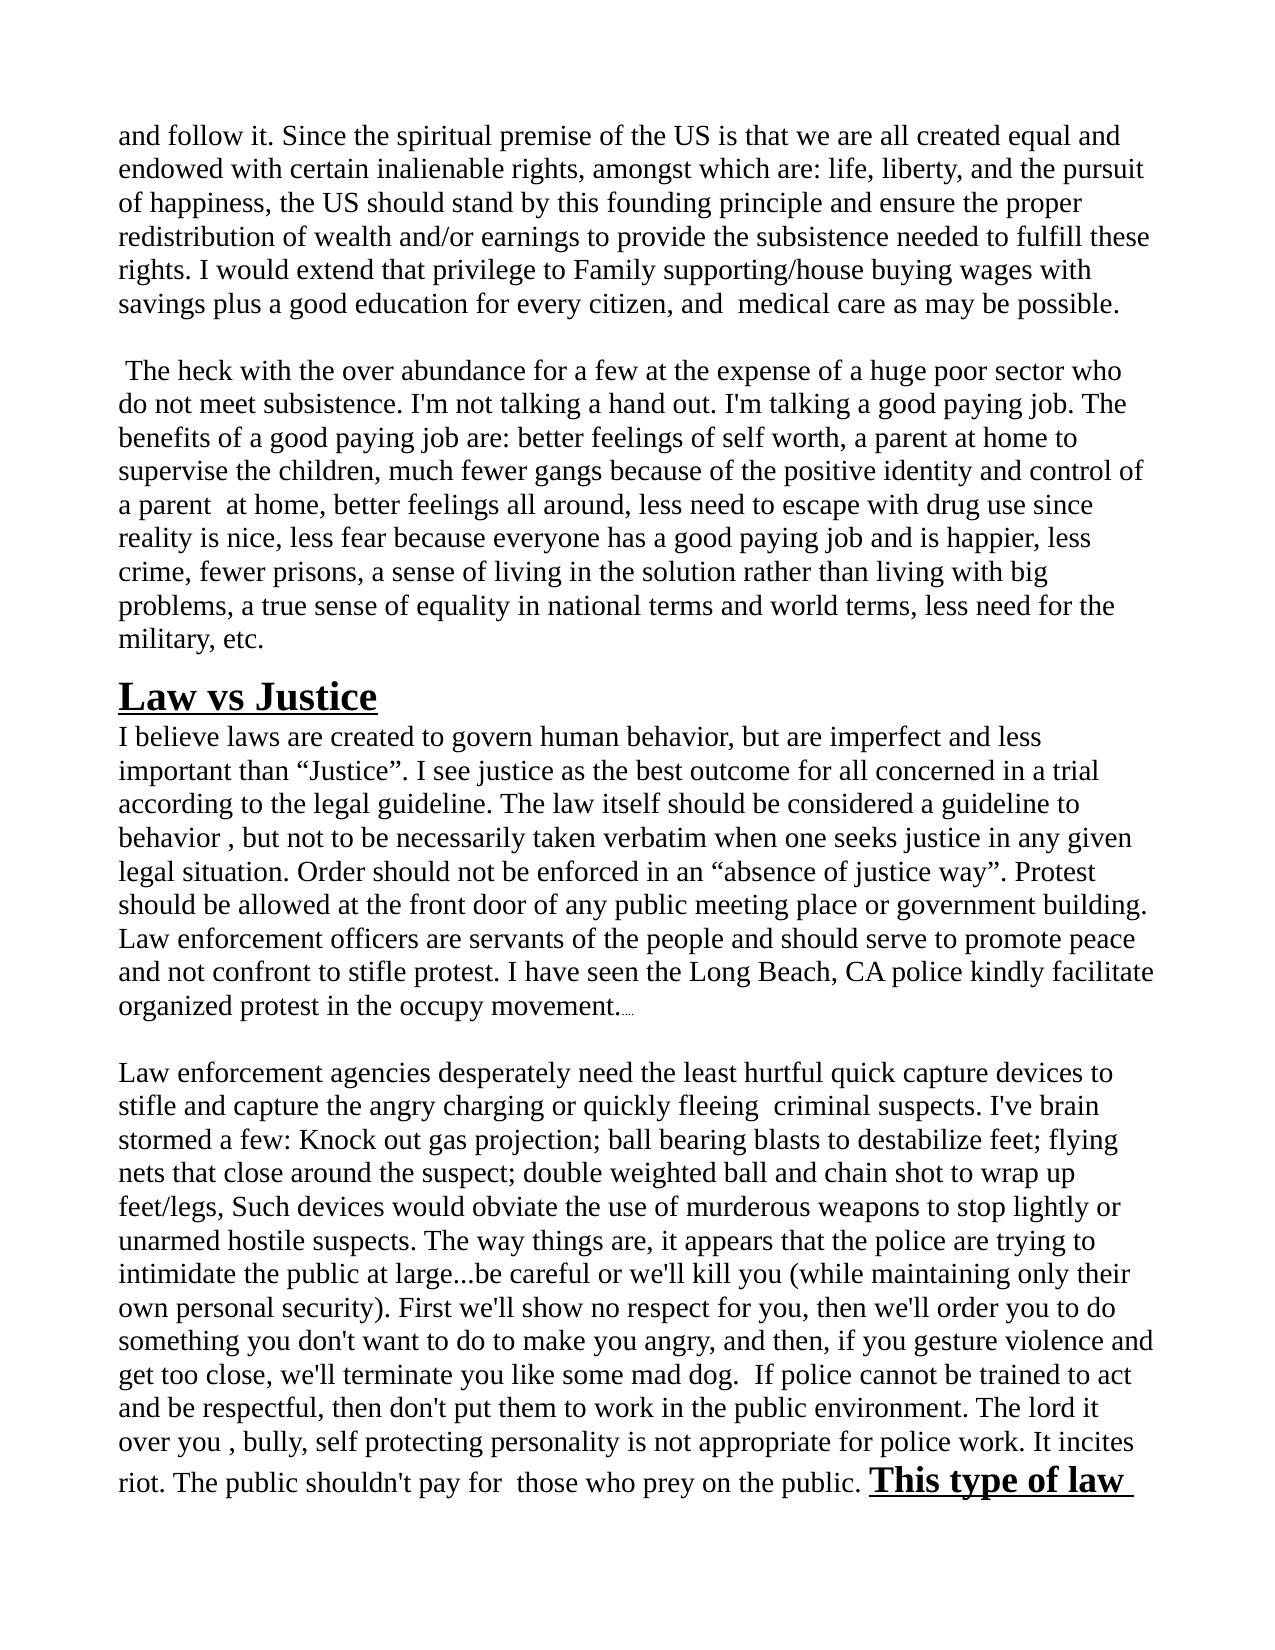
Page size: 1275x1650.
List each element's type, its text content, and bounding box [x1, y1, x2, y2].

text rights. I would extend that privilege to Family supporting/house buying wages with [118, 252, 1157, 286]
text Law enforcement agencies desperately need the least hurtful quick capture devices to stifle and capture the angry charging or quickly fleeing criminal suspects. I've brain stormed a few: Knock out gas projection; ball bearing blasts to destabilize feet; flying nets that close around the suspect; double weighted ball and chain shot to wrap up feet/legs, Such devices would obviate the use of murderous weapons to stop lightly or unarmed hostile suspects. The way things are, it appears that the police are trying to intimidate the public at large...be careful or we'll kill you (while maintaining only their own personal security). First we'll show no respect for you, then we'll order you to do something you don't want to do to make you angry, and then, if you gesture violence and get too close, we'll terminate you like some mad dog. If police cannot be trained to act and be respectful, then don't put them to work in the public environment. The lord it over you , bully, self protecting personality is not appropriate for police work. It incites riot. The public shouldn't pay for those who prey on the public. This type of law [118, 1055, 1157, 1501]
text I believe laws are created to govern human behavior, but are imperfect and less important than “Justice”. I see justice as the best outcome for all concerned in a trial according to the legal guideline. The law itself should be considered a guideline to behavior , but not to be necessarily taken verbatim when one seeks justice in any given legal situation. Order should not be enforced in an “absence of justice way”. Protest should be allowed at the front door of any public meeting place or government building. Law enforcement officers are servants of the people and should serve to promote peace and not confront to stifle protest. I have seen the Long Beach, CA police kindly facilitate organized protest in the occupy movement..... [118, 719, 1157, 1021]
text The heck with the over abundance for a few at the expense of a huge poor sector who do not meet subsistence. I'm not talking a hand out. I'm talking a good paying job. The benefits of a good paying job are: better feelings of self worth, a parent at home to supervise the children, much fewer gangs because of the positive identity and control of a parent at home, better feelings all around, less need to escape with drug use since reality is nice, less fear because everyone has a good paying job and is happier, less crime, fewer prisons, a sense of living in the solution rather than living with big problems, a true sense of equality in national terms and world terms, less need for the military, etc. [118, 353, 1157, 655]
text Law vs Justice [118, 672, 1157, 719]
text savings plus a good education for every citizen, and medical care as may be possible. [118, 286, 1157, 319]
text and follow it. Since the spiritual premise of the US is that we are all created equal and endowed with certain inalienable rights, amongst which are: life, liberty, and the pursuit of happiness, the US should stand by this founding principle and ensure the proper redistribution of wealth and/or earnings to provide the subsistence needed to fulfill these [118, 118, 1157, 252]
